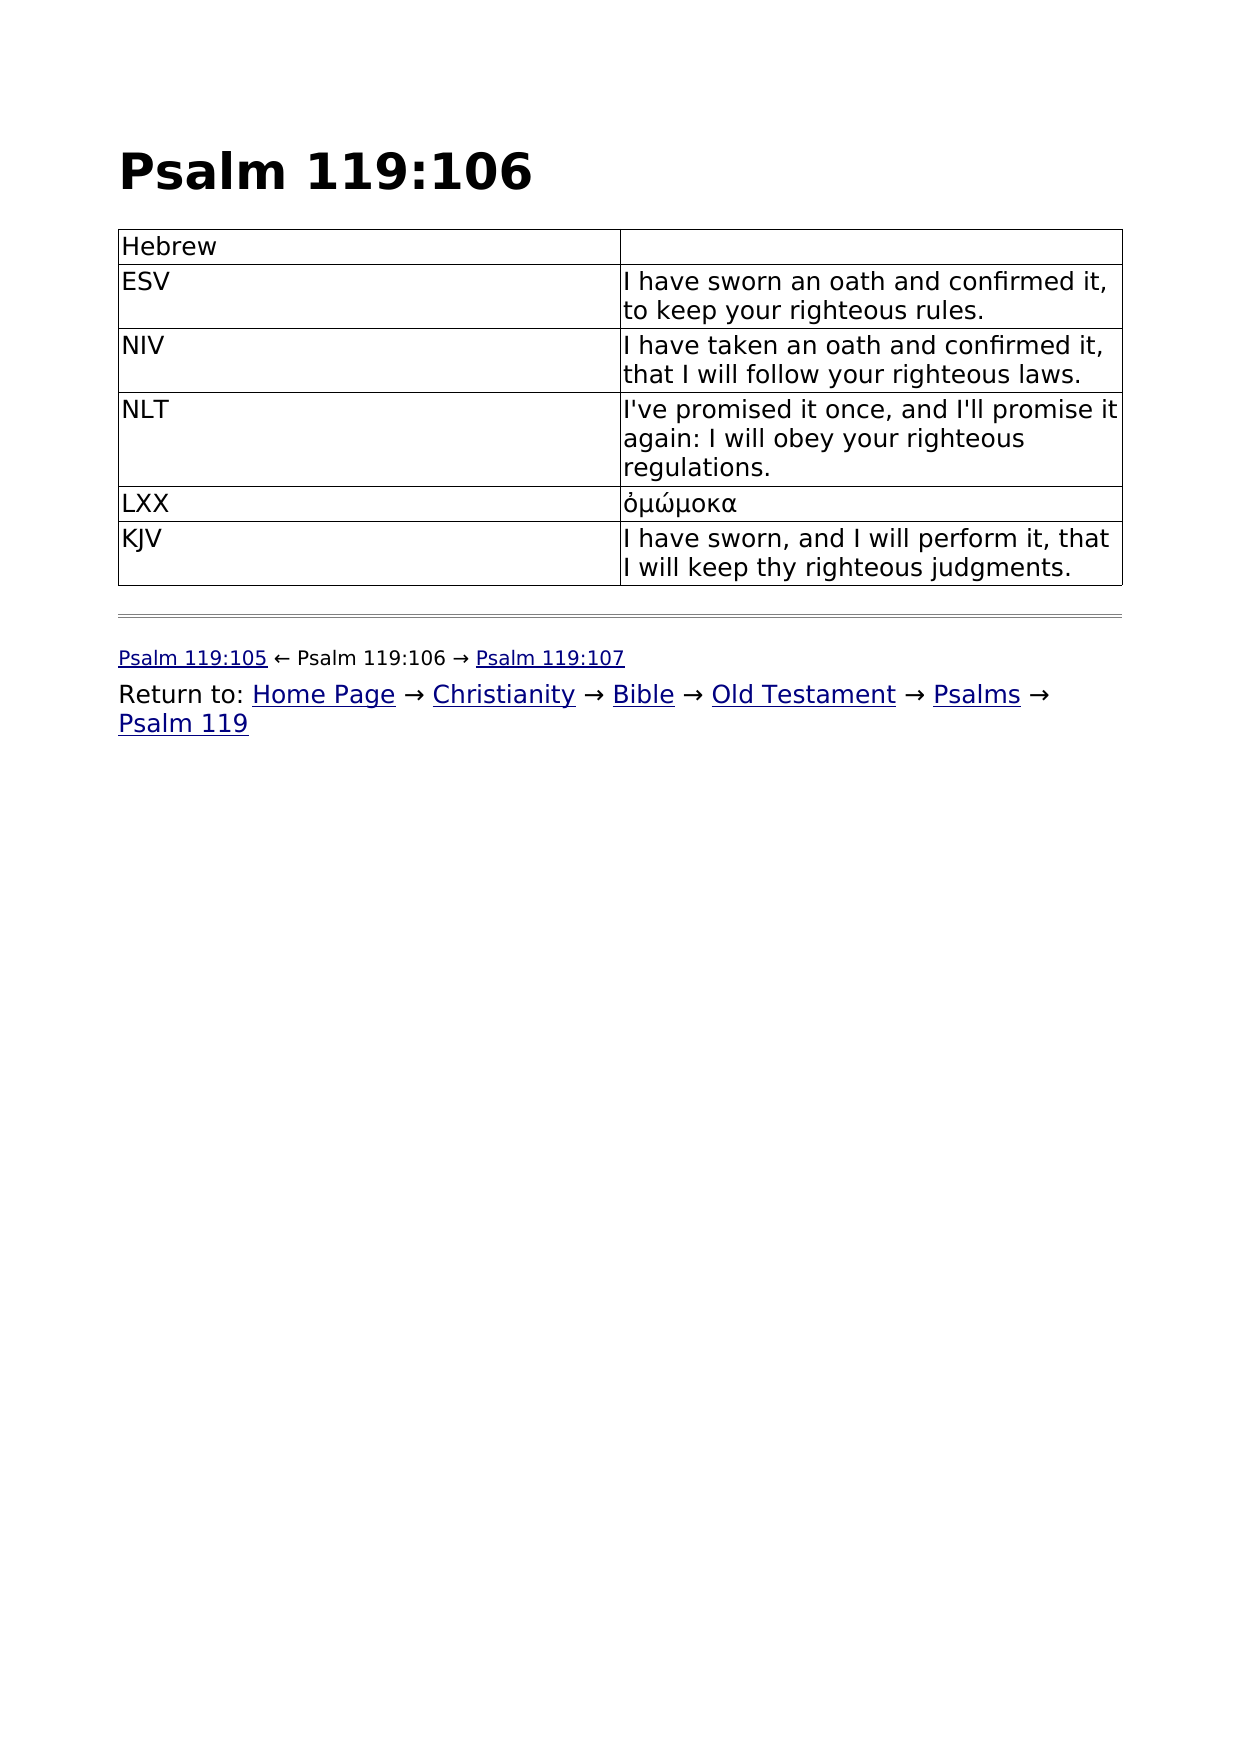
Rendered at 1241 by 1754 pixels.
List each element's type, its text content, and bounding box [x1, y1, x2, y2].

subtitle Psalm 119:106 [118, 143, 1122, 201]
table_cell ESV [119, 265, 620, 328]
table_cell NLT [119, 393, 620, 486]
text Return to: Home Page → Christianity → Bible → Old Testament → Psalms → Psalm 119 [118, 680, 1122, 739]
table_cell NIV [119, 329, 620, 392]
table_cell KJV [119, 522, 620, 585]
text Psalm 119:105 ← Psalm 119:106 → Psalm 119:107 [118, 646, 1122, 680]
table_cell I've promised it once, and I'll promise it again: I will obey your righteous regulations. [621, 393, 1122, 486]
table_cell ὀμώμοκα [621, 487, 1122, 521]
table_cell I have sworn an oath and confirmed it, to keep your righteous rules. [621, 265, 1122, 328]
table_cell I have sworn, and I will perform it, that I will keep thy righteous judgments. [621, 522, 1122, 585]
table_header Hebrew [119, 230, 620, 264]
table_cell I have taken an oath and confirmed it, that I will follow your righteous laws. [621, 329, 1122, 392]
table_cell LXX [119, 487, 620, 521]
table_header [621, 230, 1122, 264]
